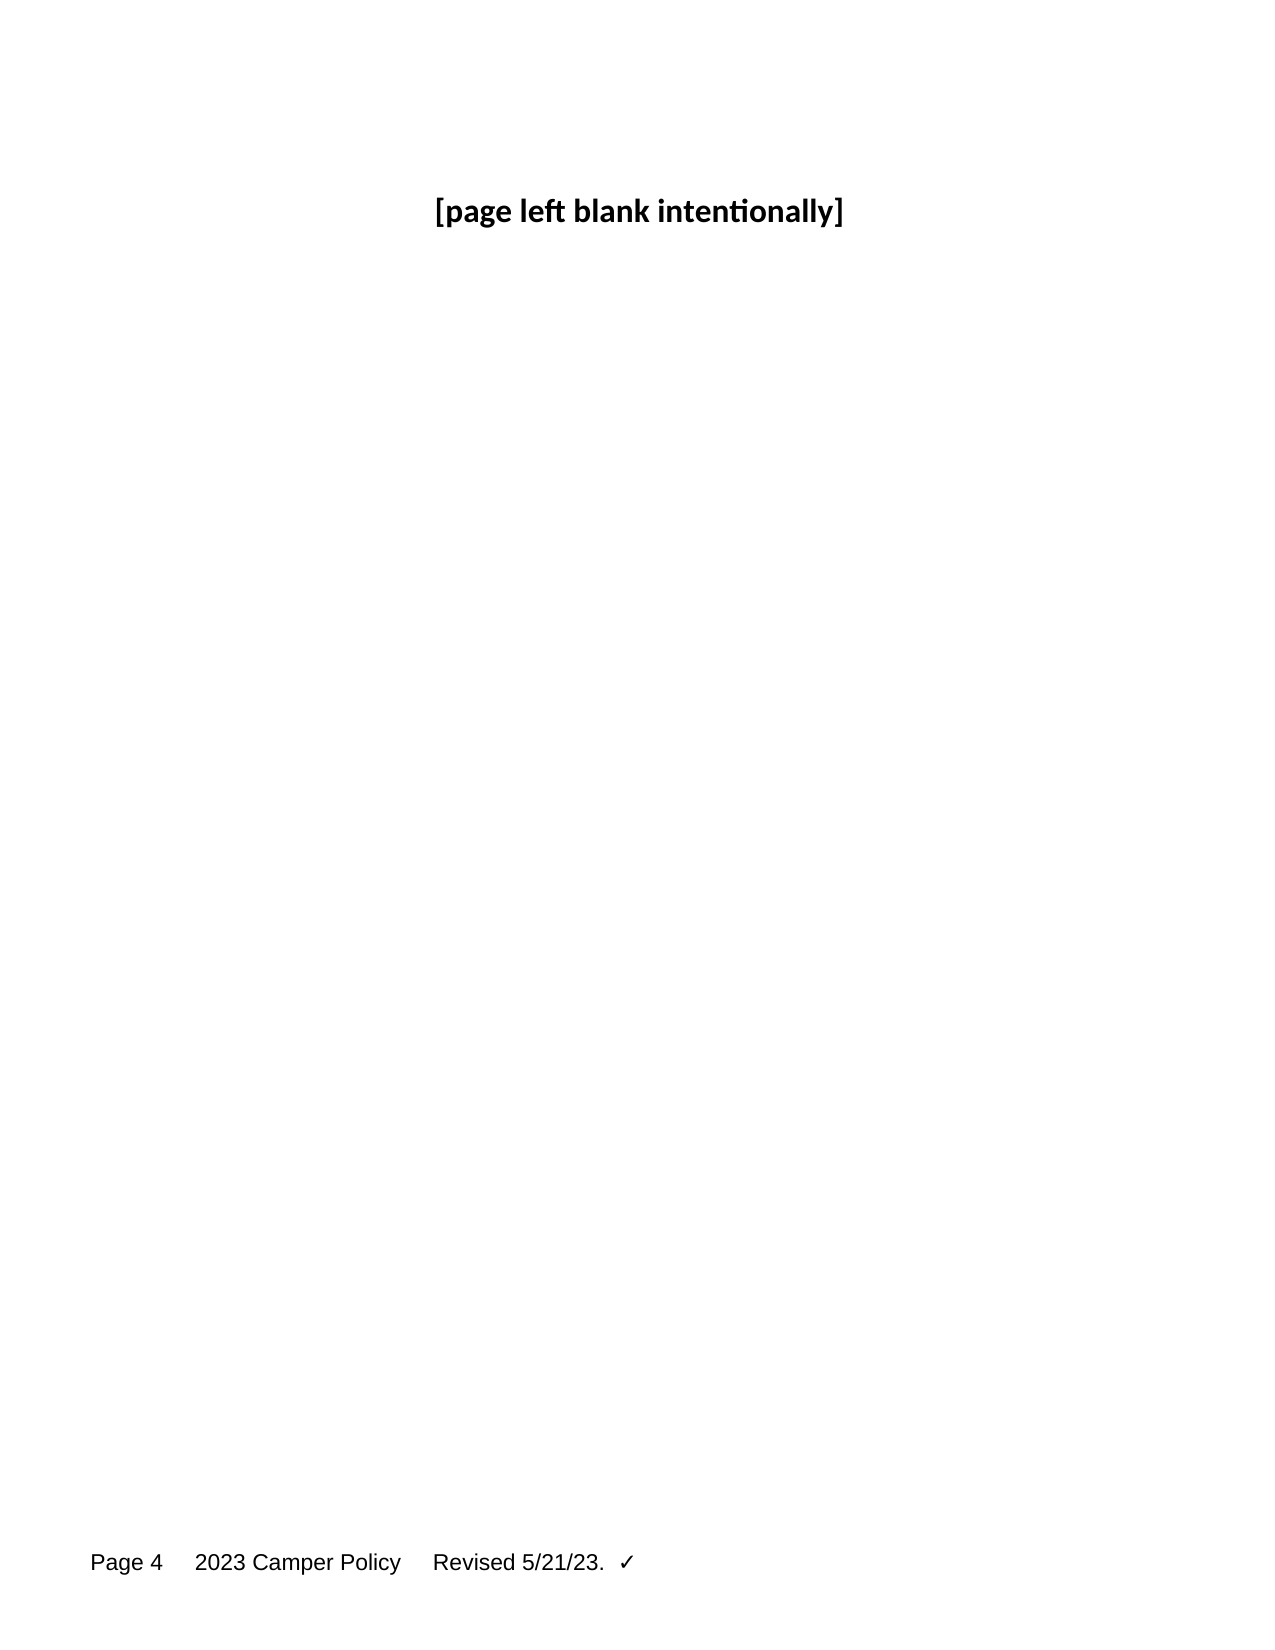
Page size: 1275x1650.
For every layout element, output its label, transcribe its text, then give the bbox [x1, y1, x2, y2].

text [page left blank intentionally] [90, 190, 1188, 230]
